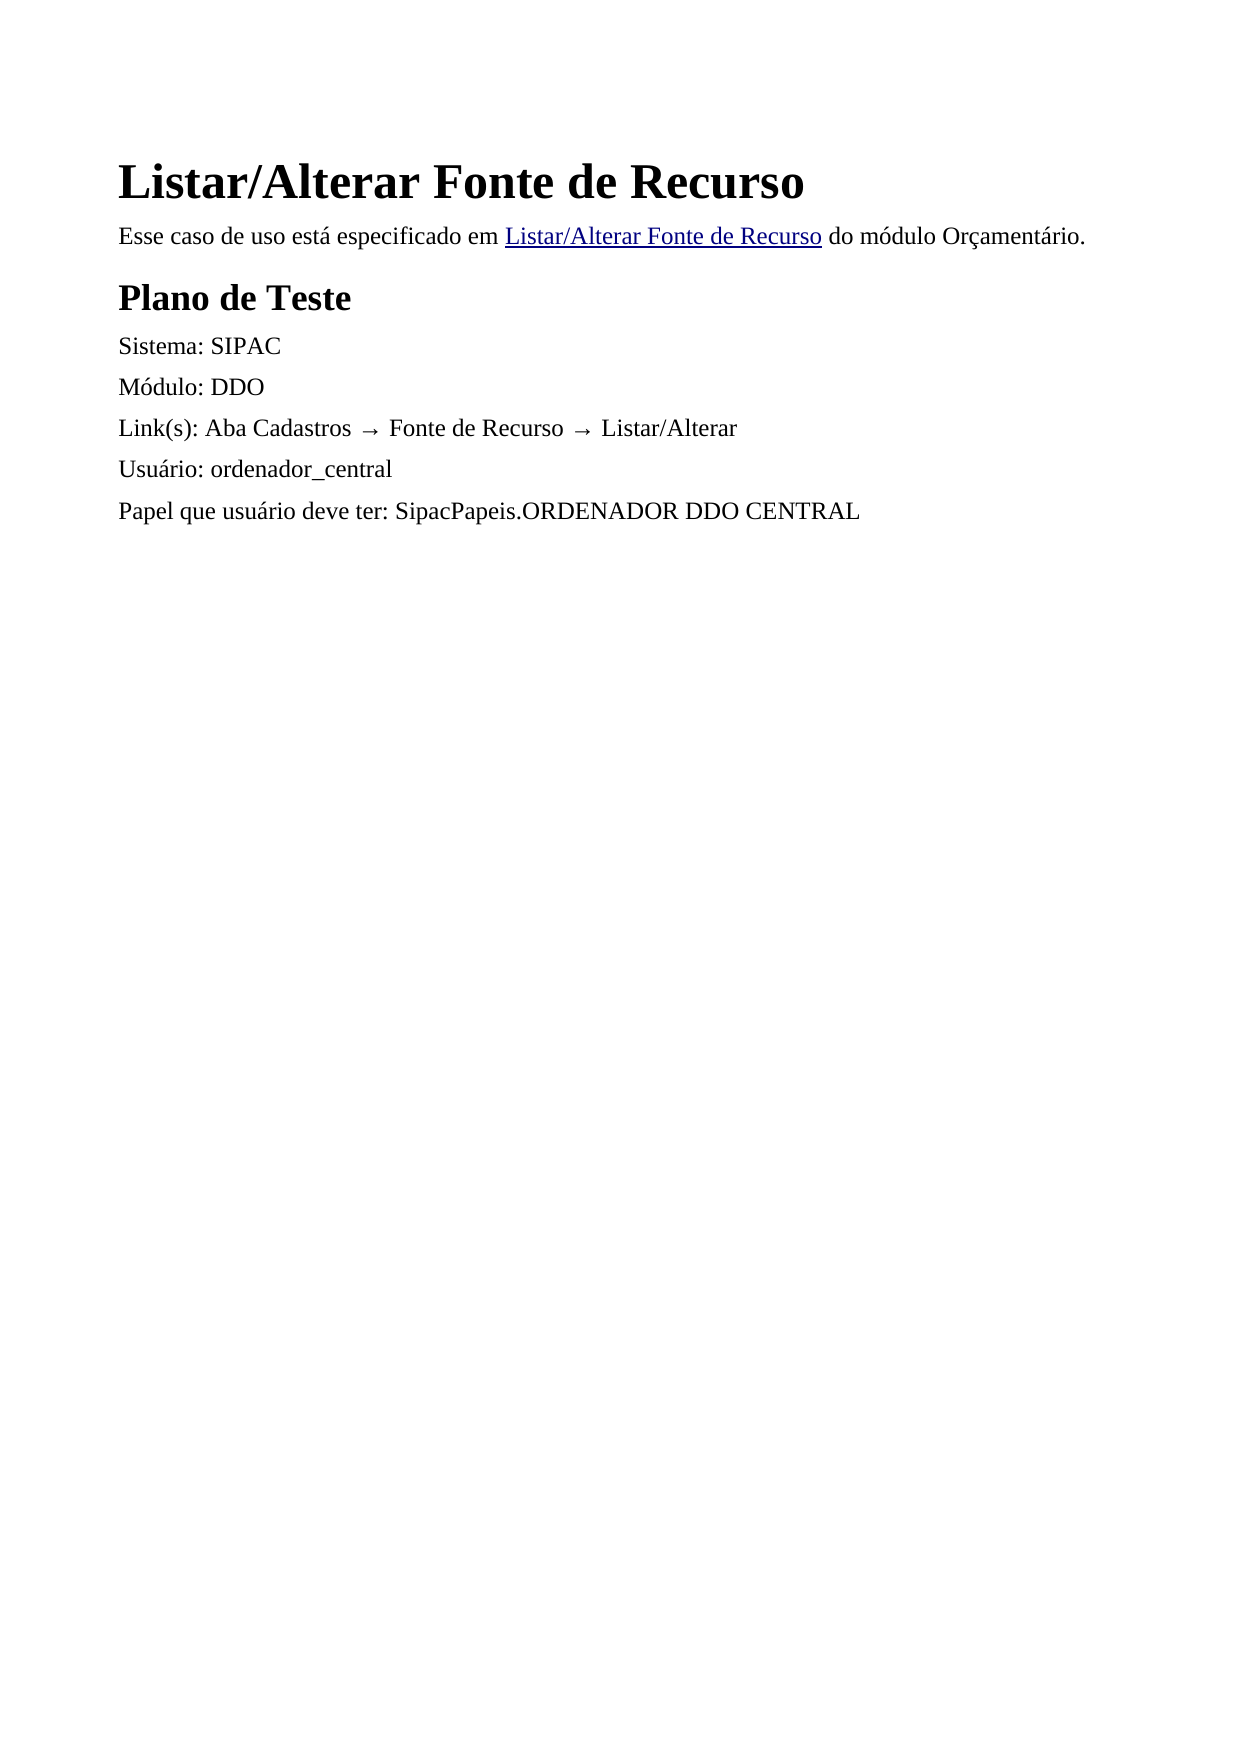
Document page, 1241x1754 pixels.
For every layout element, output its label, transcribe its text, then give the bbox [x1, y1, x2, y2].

text Usuário: ordenador_central [118, 454, 1122, 483]
text Módulo: DDO [118, 372, 1122, 401]
text Sistema: SIPAC [118, 331, 1122, 359]
text Esse caso de uso está especificado em Listar/Alterar Fonte de Recurso do módulo Orçamentário. [118, 221, 1122, 250]
text Link(s): Aba Cadastros → Fonte de Recurso → Listar/Alterar [118, 413, 1122, 442]
text Papel que usuário deve ter: SipacPapeis.ORDENADOR DDO CENTRAL [118, 496, 1122, 524]
subtitle Plano de Teste [118, 275, 1122, 318]
subtitle Listar/Alterar Fonte de Recurso [118, 151, 1122, 209]
